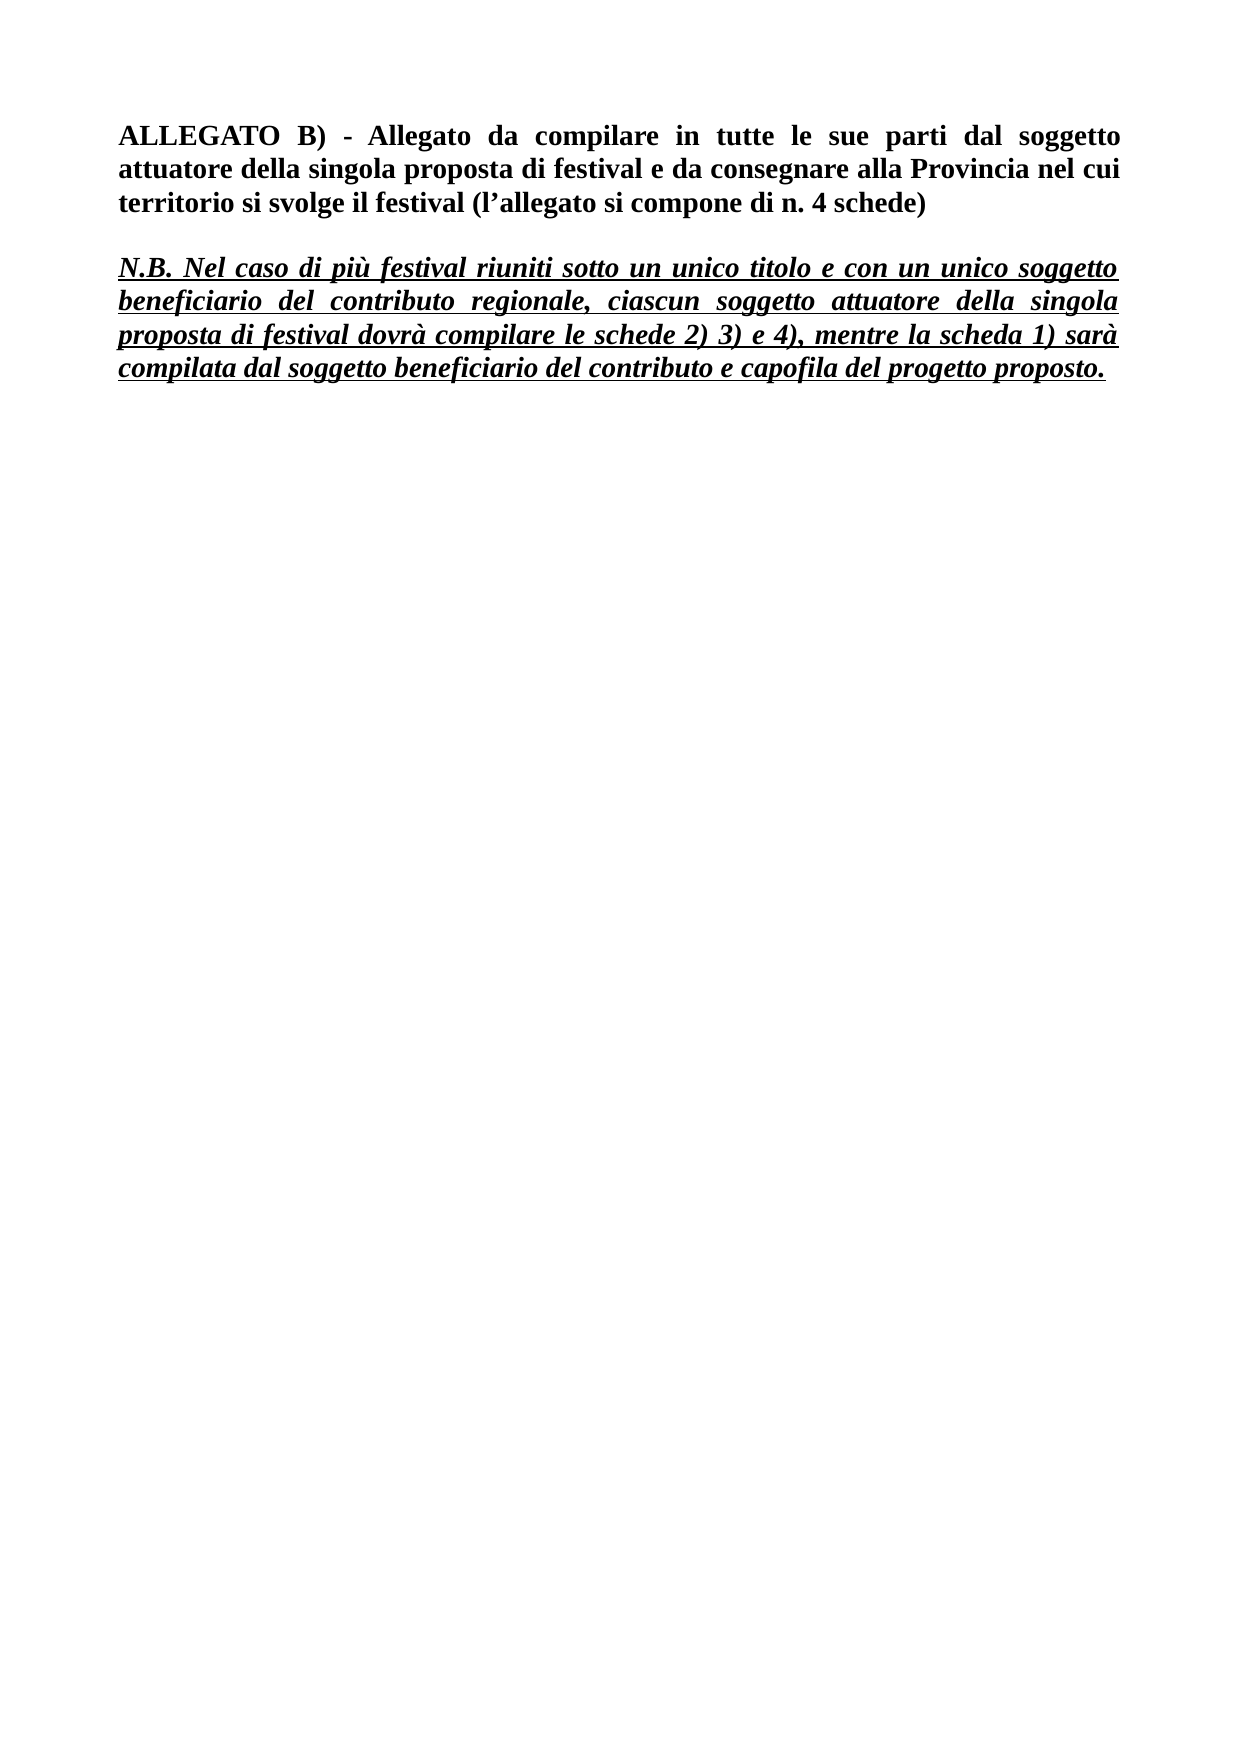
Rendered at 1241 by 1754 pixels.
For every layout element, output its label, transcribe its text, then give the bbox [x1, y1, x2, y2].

text ALLEGATO B) - Allegato da compilare in tutte le sue parti dal soggetto attuatore della singola proposta di festival e da consegnare alla Provincia nel cui territorio si svolge il festival (l’allegato si compone di n. 4 schede) [118, 118, 1122, 219]
text N.B. Nel caso di più festival riuniti sotto un unico titolo e con un unico soggetto beneficiario del contributo regionale, ciascun soggetto attuatore della singola proposta di festival dovrà compilare le schede 2) 3) e 4), mentre la scheda 1) sarà compilata dal soggetto beneficiario del contributo e capofila del progetto proposto. [118, 250, 1122, 384]
